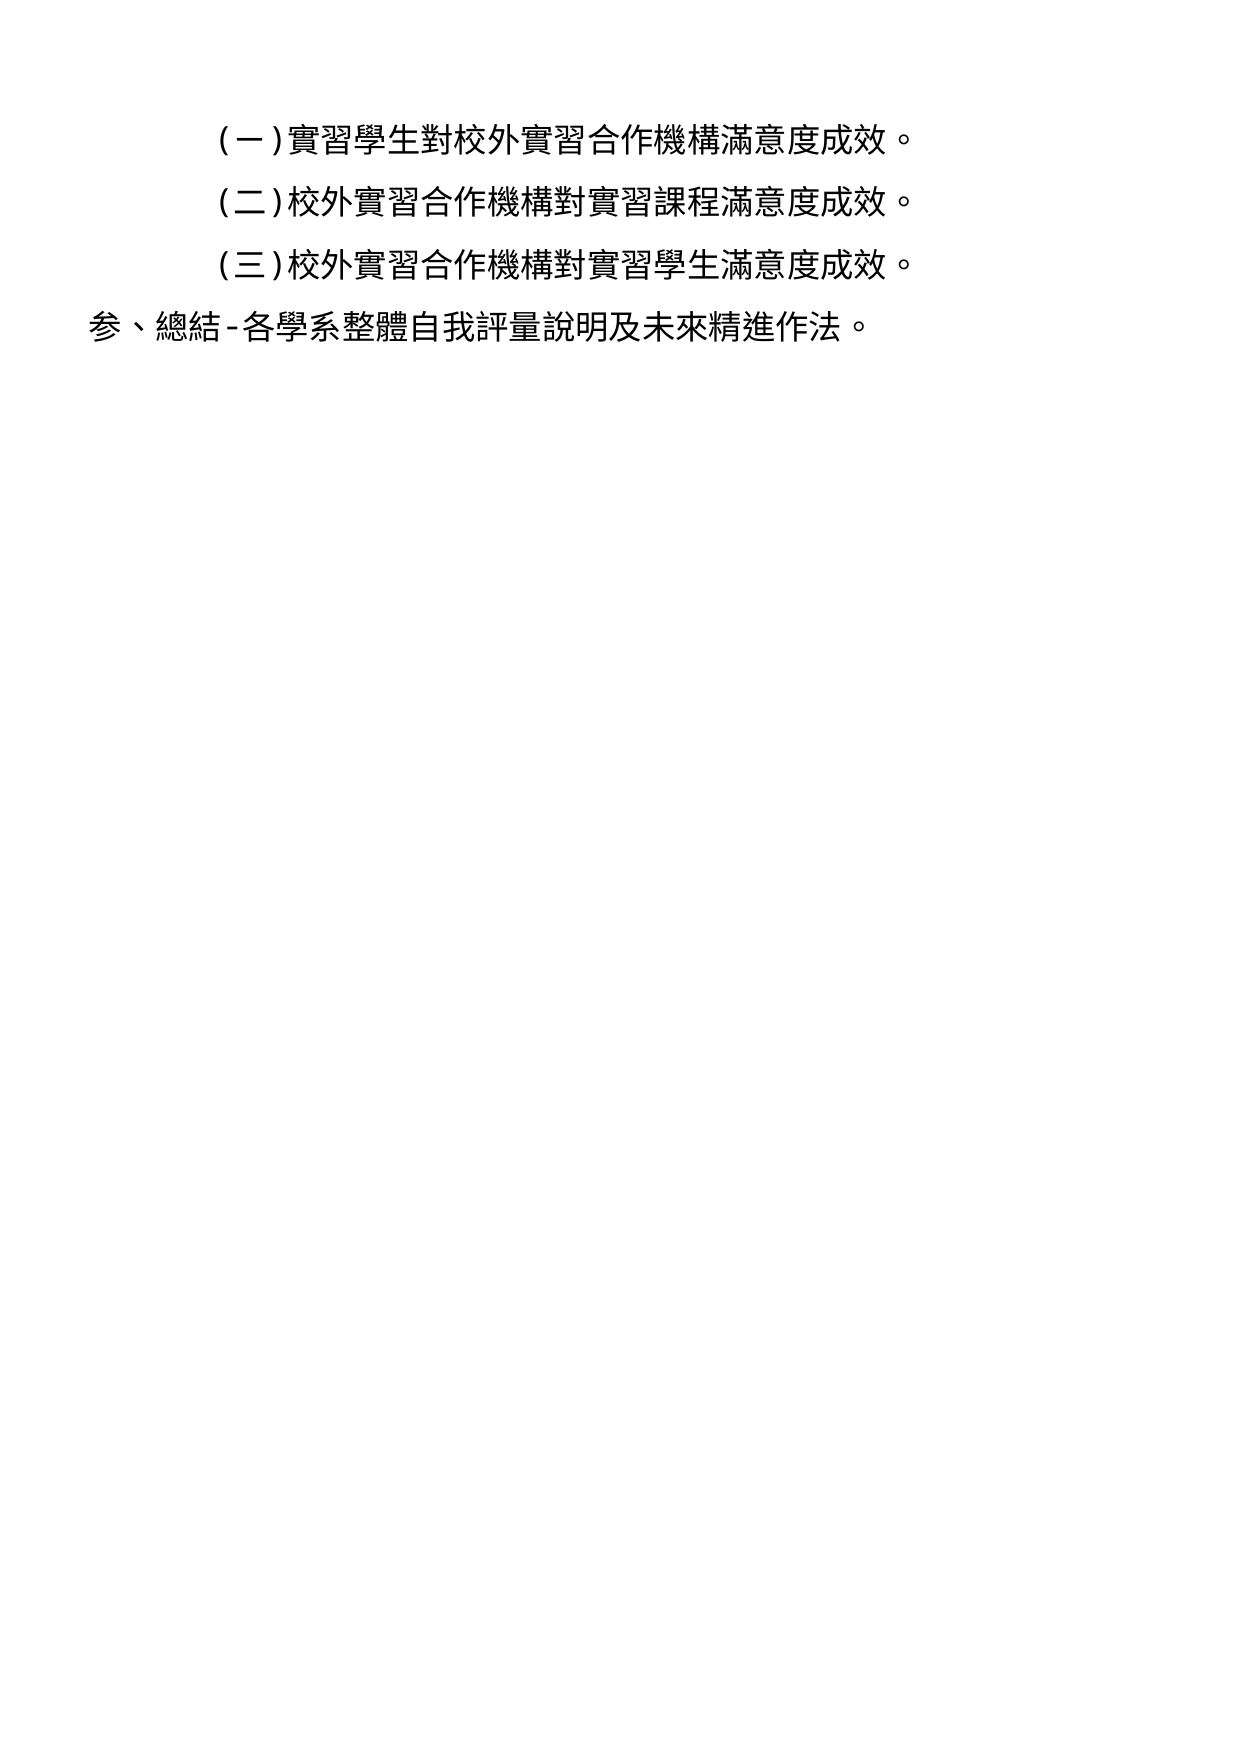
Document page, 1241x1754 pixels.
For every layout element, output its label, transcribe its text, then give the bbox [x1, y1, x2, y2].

text (三)校外實習合作機構對實習學生滿意度成效。 [214, 221, 1137, 283]
text (二)校外實習合作機構對實習課程滿意度成效。 [214, 158, 1137, 221]
text 参、總結-各學系整體自我評量說明及未來精進作法。 [89, 283, 1137, 346]
text (ㄧ)實習學生對校外實習合作機構滿意度成效。 [214, 96, 1137, 158]
